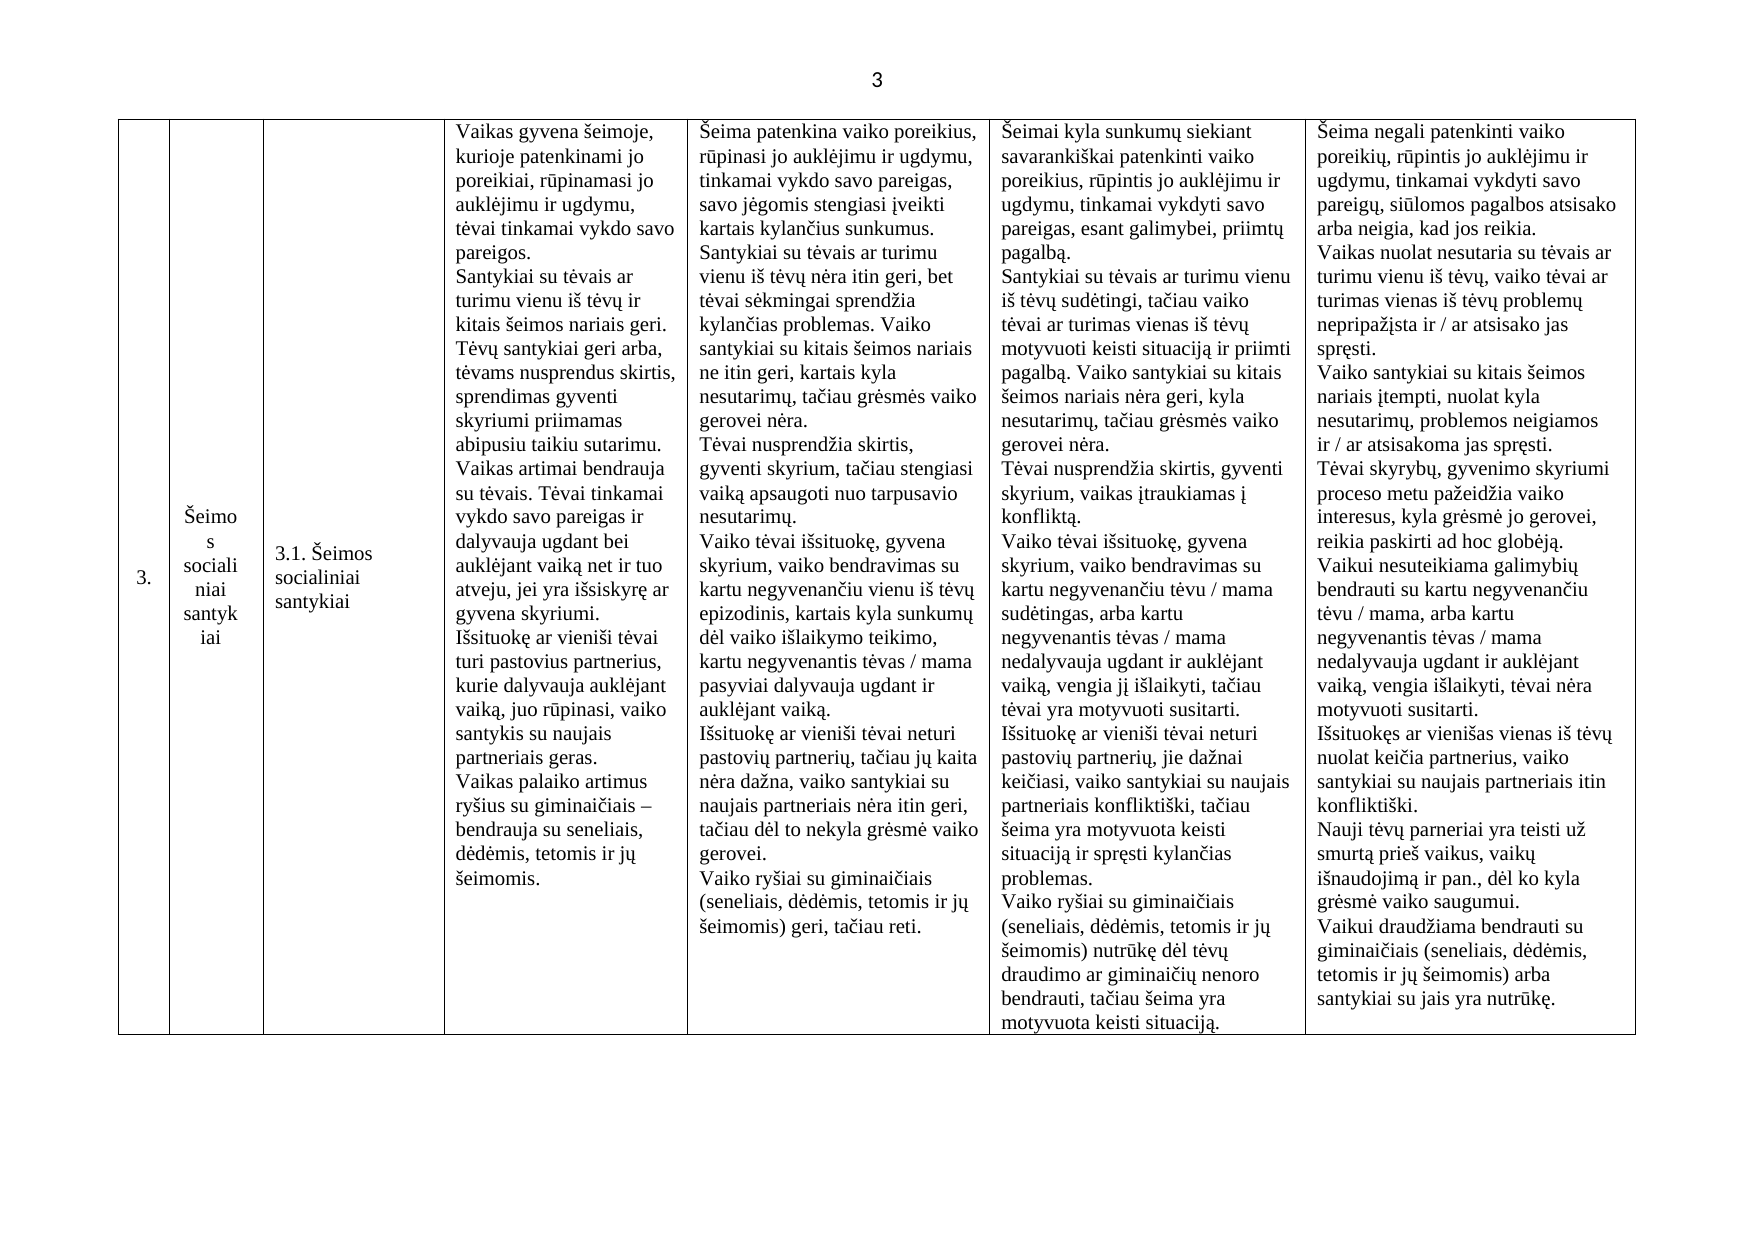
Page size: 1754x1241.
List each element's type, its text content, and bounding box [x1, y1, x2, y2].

table_cell Vaikas gyvena šeimoje, kurioje patenkinami jo poreikiai, rūpinamasi jo auklėjimu ir ugdymu, tėvai tinkamai vykdo savo pareigos. Santykiai su tėvais ar turimu vienu iš tėvų ir kitais šeimos nariais geri. Tėvų santykiai geri arba, tėvams nusprendus skirtis, sprendimas gyventi skyriumi priimamas abipusiu taikiu sutarimu. Vaikas artimai bendrauja su tėvais. Tėvai tinkamai vykdo savo pareigas ir dalyvauja ugdant bei auklėjant vaiką net ir tuo atveju, jei yra išsiskyrę ar gyvena skyriumi. Išsituokę ar vieniši tėvai turi pastovius partnerius, kurie dalyvauja auklėjant vaiką, juo rūpinasi, vaiko santykis su naujais partneriais geras. Vaikas palaiko artimus ryšius su giminaičiais – bendrauja su seneliais, dėdėmis, tetomis ir jų šeimomis. [445, 120, 687, 1034]
table_cell Šeima patenkina vaiko poreikius, rūpinasi jo auklėjimu ir ugdymu, tinkamai vykdo savo pareigas, savo jėgomis stengiasi įveikti kartais kylančius sunkumus. Santykiai su tėvais ar turimu vienu iš tėvų nėra itin geri, bet tėvai sėkmingai sprendžia kylančias problemas. Vaiko santykiai su kitais šeimos nariais ne itin geri, kartais kyla nesutarimų, tačiau grėsmės vaiko gerovei nėra. Tėvai nusprendžia skirtis, gyventi skyrium, tačiau stengiasi vaiką apsaugoti nuo tarpusavio nesutarimų. Vaiko tėvai išsituokę, gyvena skyrium, vaiko bendravimas su kartu negyvenančiu vienu iš tėvų epizodinis, kartais kyla sunkumų dėl vaiko išlaikymo teikimo, kartu negyvenantis tėvas / mama pasyviai dalyvauja ugdant ir auklėjant vaiką. Išsituokę ar vieniši tėvai neturi pastovių partnerių, tačiau jų kaita nėra dažna, vaiko santykiai su naujais partneriais nėra itin geri, tačiau dėl to nekyla grėsmė vaiko gerovei. Vaiko ryšiai su giminaičiais (seneliais, dėdėmis, tetomis ir jų šeimomis) geri, tačiau reti. [688, 120, 989, 1034]
table_cell Šeimai kyla sunkumų siekiant savarankiškai patenkinti vaiko poreikius, rūpintis jo auklėjimu ir ugdymu, tinkamai vykdyti savo pareigas, esant galimybei, priimtų pagalbą. Santykiai su tėvais ar turimu vienu iš tėvų sudėtingi, tačiau vaiko tėvai ar turimas vienas iš tėvų motyvuoti keisti situaciją ir priimti pagalbą. Vaiko santykiai su kitais šeimos nariais nėra geri, kyla nesutarimų, tačiau grėsmės vaiko gerovei nėra. Tėvai nusprendžia skirtis, gyventi skyrium, vaikas įtraukiamas į konfliktą. Vaiko tėvai išsituokę, gyvena skyrium, vaiko bendravimas su kartu negyvenančiu tėvu / mama sudėtingas, arba kartu negyvenantis tėvas / mama nedalyvauja ugdant ir auklėjant vaiką, vengia jį išlaikyti, tačiau tėvai yra motyvuoti susitarti. Išsituokę ar vieniši tėvai neturi pastovių partnerių, jie dažnai keičiasi, vaiko santykiai su naujais partneriais konfliktiški, tačiau šeima yra motyvuota keisti situaciją ir spręsti kylančias problemas. Vaiko ryšiai su giminaičiais (seneliais, dėdėmis, tetomis ir jų šeimomis) nutrūkę dėl tėvų draudimo ar giminaičių nenoro bendrauti, tačiau šeima yra motyvuota keisti situaciją. [990, 120, 1305, 1034]
table_cell Šeima negali patenkinti vaiko poreikių, rūpintis jo auklėjimu ir ugdymu, tinkamai vykdyti savo pareigų, siūlomos pagalbos atsisako arba neigia, kad jos reikia. Vaikas nuolat nesutaria su tėvais ar turimu vienu iš tėvų, vaiko tėvai ar turimas vienas iš tėvų problemų nepripažįsta ir / ar atsisako jas spręsti. Vaiko santykiai su kitais šeimos nariais įtempti, nuolat kyla nesutarimų, problemos neigiamos ir / ar atsisakoma jas spręsti. Tėvai skyrybų, gyvenimo skyriumi proceso metu pažeidžia vaiko interesus, kyla grėsmė jo gerovei, reikia paskirti ad hoc globėją. Vaikui nesuteikiama galimybių bendrauti su kartu negyvenančiu tėvu / mama, arba kartu negyvenantis tėvas / mama nedalyvauja ugdant ir auklėjant vaiką, vengia išlaikyti, tėvai nėra motyvuoti susitarti. Išsituokęs ar vienišas vienas iš tėvų nuolat keičia partnerius, vaiko santykiai su naujais partneriais itin konfliktiški. Nauji tėvų parneriai yra teisti už smurtą prieš vaikus, vaikų išnaudojimą ir pan., dėl ko kyla grėsmė vaiko saugumui. Vaikui draudžiama bendrauti su giminaičiais (seneliais, dėdėmis, tetomis ir jų šeimomis) arba santykiai su jais yra nutrūkę. [1306, 120, 1635, 1034]
table_cell 3. [119, 120, 169, 1034]
table_cell Šeimos socialiniai santykiai [170, 120, 263, 1034]
table_cell 3.1. Šeimos socialiniai santykiai [264, 120, 444, 1034]
